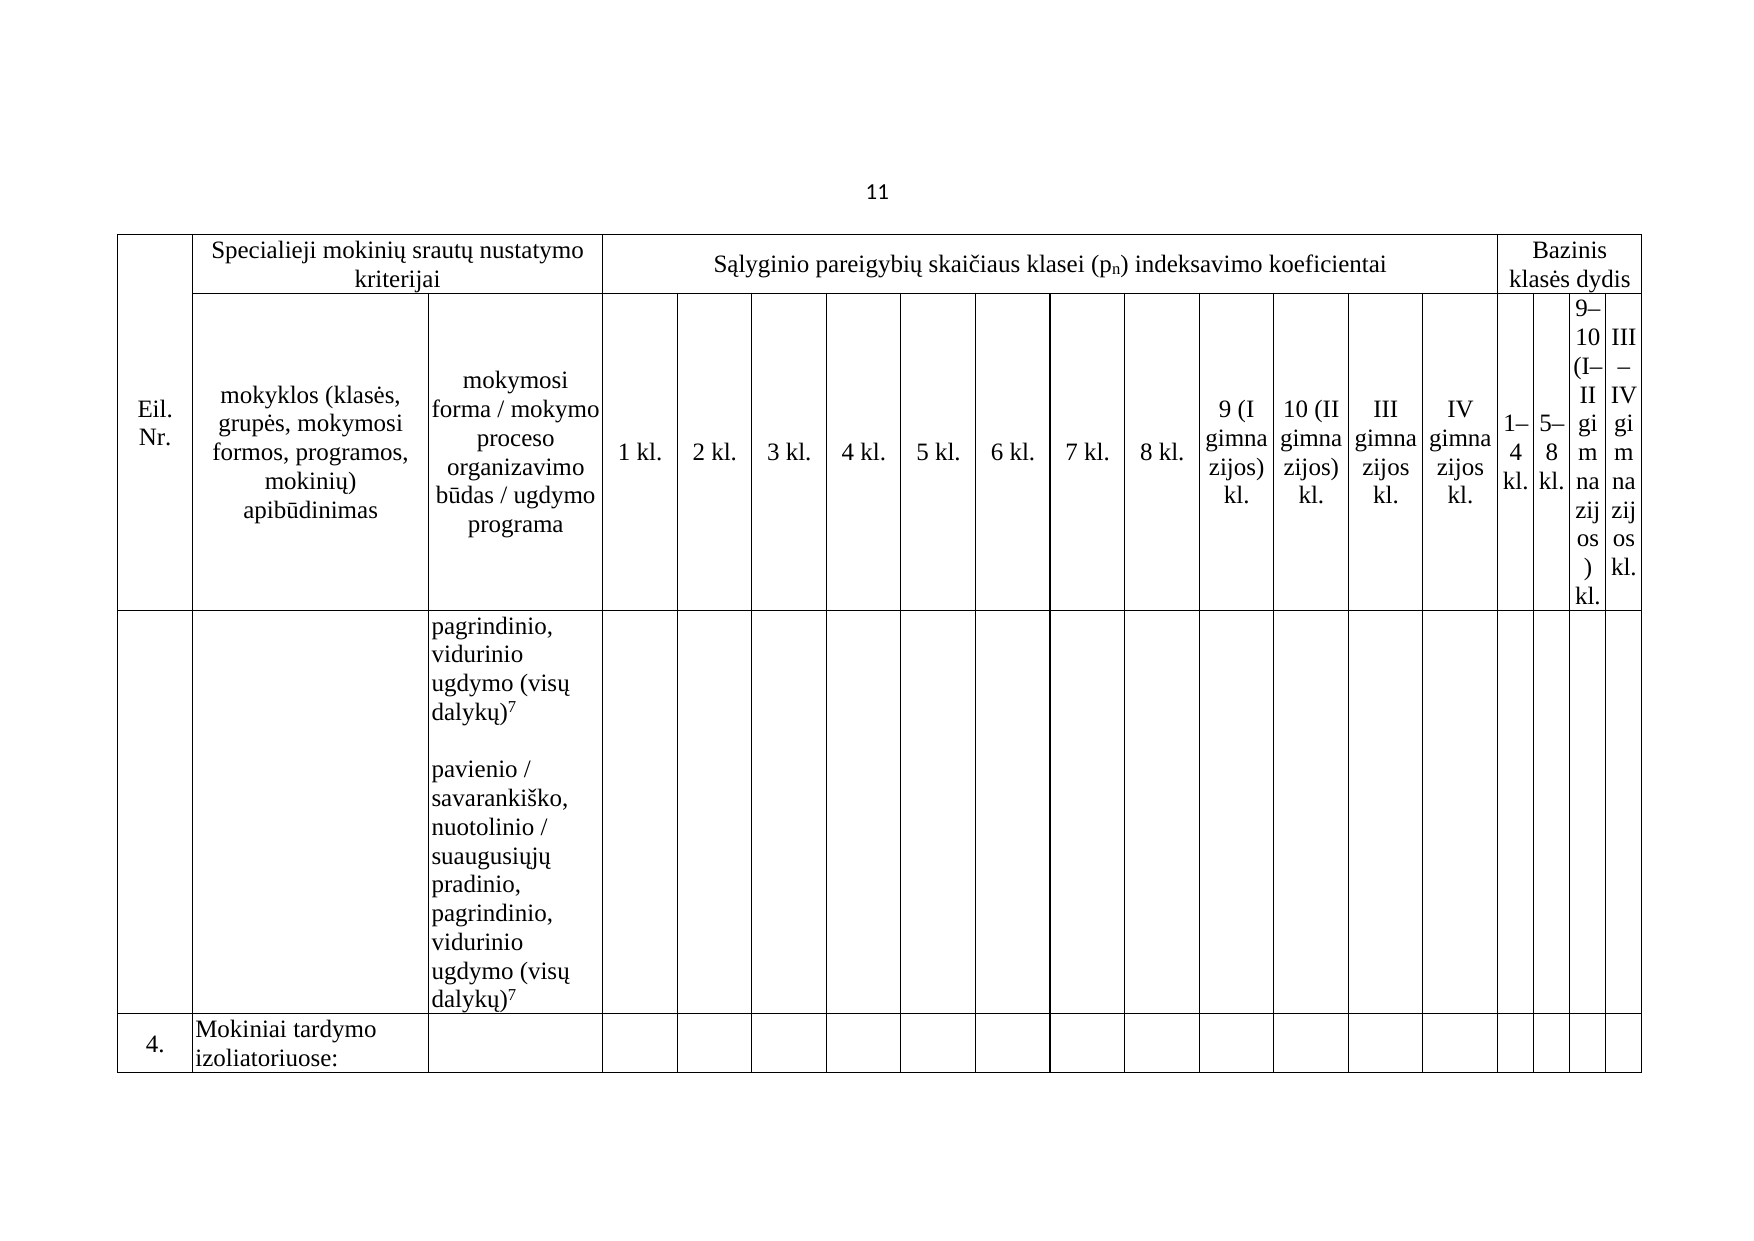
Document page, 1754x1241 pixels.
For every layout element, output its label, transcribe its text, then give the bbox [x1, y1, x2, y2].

table_cell [1274, 611, 1348, 1013]
table_cell [118, 611, 192, 1013]
table_cell III gimnazijos kl. [1349, 294, 1422, 610]
table_cell [1423, 611, 1497, 1013]
table_cell [1051, 611, 1124, 1013]
table_cell [1125, 611, 1199, 1013]
table_cell III–IV gimnazijos kl. [1606, 294, 1641, 610]
table_header Eil. Nr. [118, 235, 192, 610]
table_cell [678, 611, 751, 1013]
table_cell [193, 611, 428, 1013]
table_cell [1349, 611, 1422, 1013]
table_cell 3 kl. [752, 294, 826, 610]
table_cell 2 kl. [678, 294, 751, 610]
table_cell 5–8 kl. [1534, 294, 1569, 610]
table_header Bazinis klasės dydis [1498, 235, 1641, 292]
table_cell 8 kl. [1125, 294, 1199, 610]
table_cell [1570, 611, 1605, 1013]
table_cell [1200, 1014, 1273, 1072]
table_cell 7 kl. [1051, 294, 1124, 610]
table_cell Mokiniai tardymo izoliatoriuose: [193, 1014, 428, 1072]
table_cell [1423, 1014, 1497, 1072]
table_cell [976, 611, 1049, 1013]
table_cell 4. [118, 1014, 192, 1072]
table_cell IV gimnazijos kl. [1423, 294, 1497, 610]
table_cell [1349, 1014, 1422, 1072]
table_cell 6 kl. [976, 294, 1049, 610]
table_cell [901, 611, 975, 1013]
table_cell [1606, 1014, 1641, 1072]
table_cell [752, 1014, 826, 1072]
table_cell [678, 1014, 751, 1072]
table_cell 10 (II gimnazijos) kl. [1274, 294, 1348, 610]
table_cell 9 (I gimnazijos) kl. [1200, 294, 1273, 610]
table_cell 1 kl. [603, 294, 677, 610]
table_cell [1534, 611, 1569, 1013]
table_header Sąlyginio pareigybių skaičiaus klasei (pn) indeksavimo koeficientai [603, 235, 1497, 292]
table_cell [901, 1014, 975, 1072]
table_cell [603, 1014, 677, 1072]
table_cell [827, 611, 900, 1013]
table_cell pagrindinio, vidurinio ugdymo (visų dalykų)7 pavienio / savarankiško, nuotolinio / suaugusiųjų pradinio, pagrindinio, vidurinio ugdymo (visų dalykų)7 [429, 611, 602, 1013]
table_cell [1498, 611, 1533, 1013]
table_cell [827, 1014, 900, 1072]
table_cell [1570, 1014, 1605, 1072]
table_header Specialieji mokinių srautų nustatymo kriterijai [193, 235, 602, 292]
table_cell mokymosi forma / mokymo proceso organizavimo būdas / ugdymo programa [429, 294, 602, 610]
table_cell [752, 611, 826, 1013]
table_cell [429, 1014, 602, 1072]
table_cell [1606, 611, 1641, 1013]
table_cell [976, 1014, 1049, 1072]
table_cell [1498, 1014, 1533, 1072]
table_cell [1125, 1014, 1199, 1072]
table_cell [1274, 1014, 1348, 1072]
table_cell [603, 611, 677, 1013]
table_cell [1051, 1014, 1124, 1072]
table_cell mokyklos (klasės, grupės, mokymosi formos, programos, mokinių) apibūdinimas [193, 294, 428, 610]
table_cell [1534, 1014, 1569, 1072]
table_cell 5 kl. [901, 294, 975, 610]
table_cell 9–10 (I–II gimnazijos) kl. [1570, 294, 1605, 610]
table_cell 4 kl. [827, 294, 900, 610]
table_cell 1–4 kl. [1498, 294, 1533, 610]
table_cell [1200, 611, 1273, 1013]
